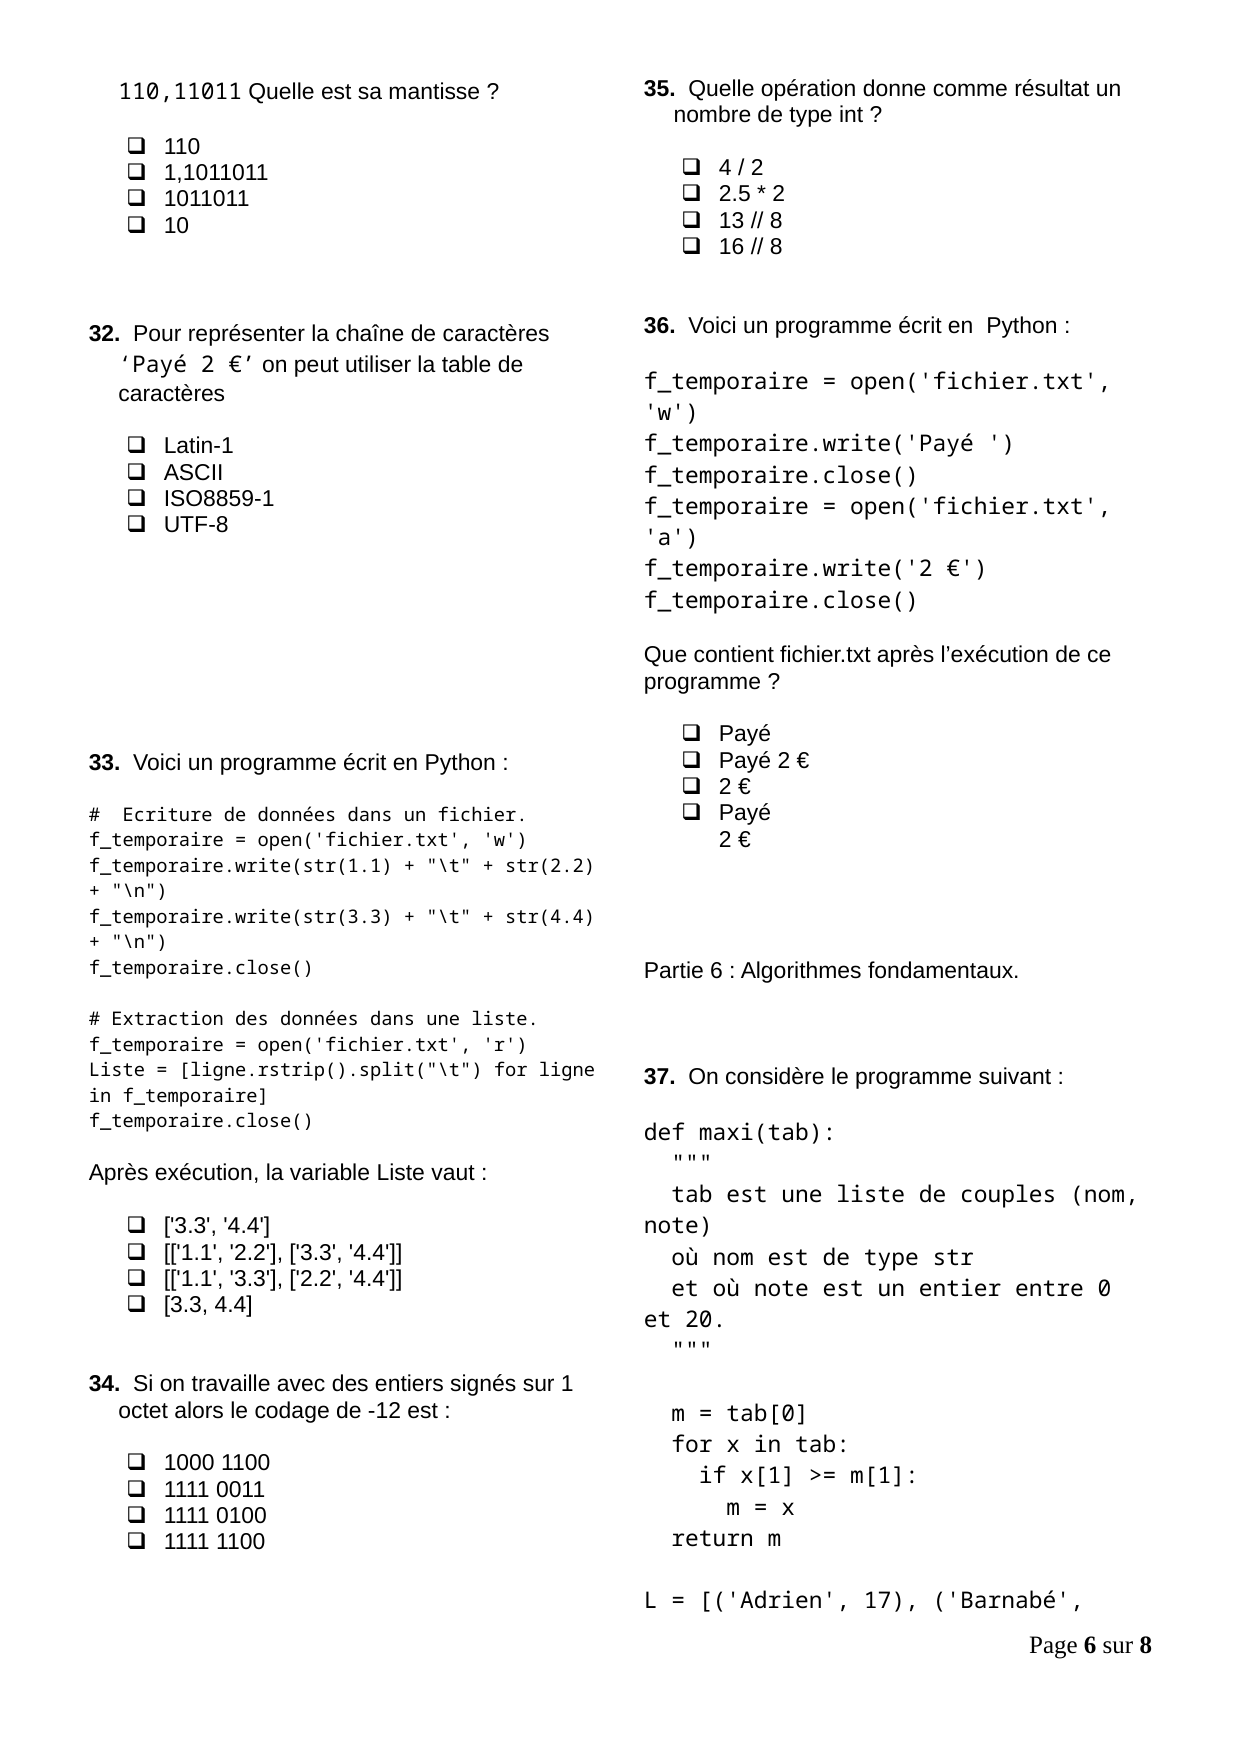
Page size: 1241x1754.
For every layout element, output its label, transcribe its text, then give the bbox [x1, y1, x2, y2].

list 2 € [681, 773, 1152, 799]
text tab est une liste de couples (nom, note) [644, 1178, 1152, 1241]
list 1000 1100 [126, 1449, 596, 1476]
text f_temporaire = open('fichier.txt', 'w') [88, 827, 596, 852]
text Partie 6 : Algorithmes fondamentaux. [644, 957, 1152, 984]
text # Ecriture de données dans un fichier. [88, 801, 596, 827]
text def maxi(tab): [644, 1116, 1152, 1147]
text if x[1] >= m[1]: [644, 1459, 1152, 1491]
text """ [644, 1334, 1152, 1366]
text return m [644, 1522, 1152, 1553]
text et où note est un entier entre 0 et 20. [644, 1272, 1152, 1334]
list Payé 2 € [681, 747, 1152, 773]
text f_temporaire.close() [88, 1107, 596, 1133]
list 1,1011011 [126, 159, 596, 185]
list On considère le programme suivant : [644, 1063, 1152, 1089]
text f_temporaire = open('fichier.txt', 'r') [88, 1031, 596, 1056]
text f_temporaire.write(str(3.3) + "\t" + str(4.4) + "\n") [88, 903, 596, 954]
list Payé [681, 720, 1152, 747]
list 1111 1100 [126, 1528, 596, 1555]
list 10 [126, 212, 596, 238]
text f_temporaire = open('fichier.txt', 'a') [644, 490, 1152, 552]
list ASCII [126, 459, 596, 485]
list Payé 2 € [681, 799, 1152, 852]
text où nom est de type str [644, 1241, 1152, 1272]
list 2.5 * 2 [681, 180, 1152, 207]
text for x in tab: [644, 1428, 1152, 1459]
list 110,11011 Quelle est sa mantisse ? [88, 75, 596, 106]
text """ [644, 1147, 1152, 1178]
list [['1.1', '2.2'], ['3.3', '4.4']] [126, 1238, 596, 1265]
list Voici un programme écrit en Python : [88, 748, 596, 775]
text L = [('Adrien', 17), ('Barnabé', [644, 1584, 1152, 1616]
text f_temporaire.write(str(1.1) + "\t" + str(2.2) + "\n") [88, 852, 596, 903]
text f_temporaire = open('fichier.txt', 'w') [644, 365, 1152, 427]
text f_temporaire.write('Payé ') [644, 427, 1152, 459]
text f_temporaire.write('2 €') [644, 552, 1152, 584]
text m = x [644, 1491, 1152, 1522]
text Liste = [ligne.rstrip().split("\t") for ligne in f_temporaire] [88, 1056, 596, 1107]
text m = tab[0] [644, 1397, 1152, 1428]
list 13 // 8 [681, 207, 1152, 233]
text Après exécution, la variable Liste vaut : [88, 1159, 596, 1186]
list [3.3, 4.4] [126, 1291, 596, 1317]
list UTF-8 [126, 511, 596, 538]
text Que contient fichier.txt après l’exécution de ce programme ? [644, 641, 1152, 694]
text # Extraction des données dans une liste. [88, 1005, 596, 1031]
list 4 / 2 [681, 154, 1152, 180]
list Voici un programme écrit en Python : [644, 312, 1152, 338]
list Si on travaille avec des entiers signés sur 1 octet alors le codage de -12 est : [88, 1370, 596, 1423]
text f_temporaire.close() [644, 459, 1152, 490]
text f_temporaire.close() [88, 954, 596, 980]
list [['1.1', '3.3'], ['2.2', '4.4']] [126, 1265, 596, 1291]
list Pour représenter la chaîne de caractères ‘Payé 2 €’ on peut utiliser la table de caractères [88, 317, 596, 406]
list 16 // 8 [681, 233, 1152, 259]
list 1111 0100 [126, 1502, 596, 1528]
list 1011011 [126, 185, 596, 212]
list ISO8859-1 [126, 485, 596, 511]
list 1111 0011 [126, 1476, 596, 1502]
list ['3.3', '4.4'] [126, 1212, 596, 1238]
list Latin-1 [126, 432, 596, 459]
list 110 [126, 133, 596, 159]
list Quelle opération donne comme résultat un nombre de type int ? [644, 75, 1152, 128]
text f_temporaire.close() [644, 584, 1152, 615]
